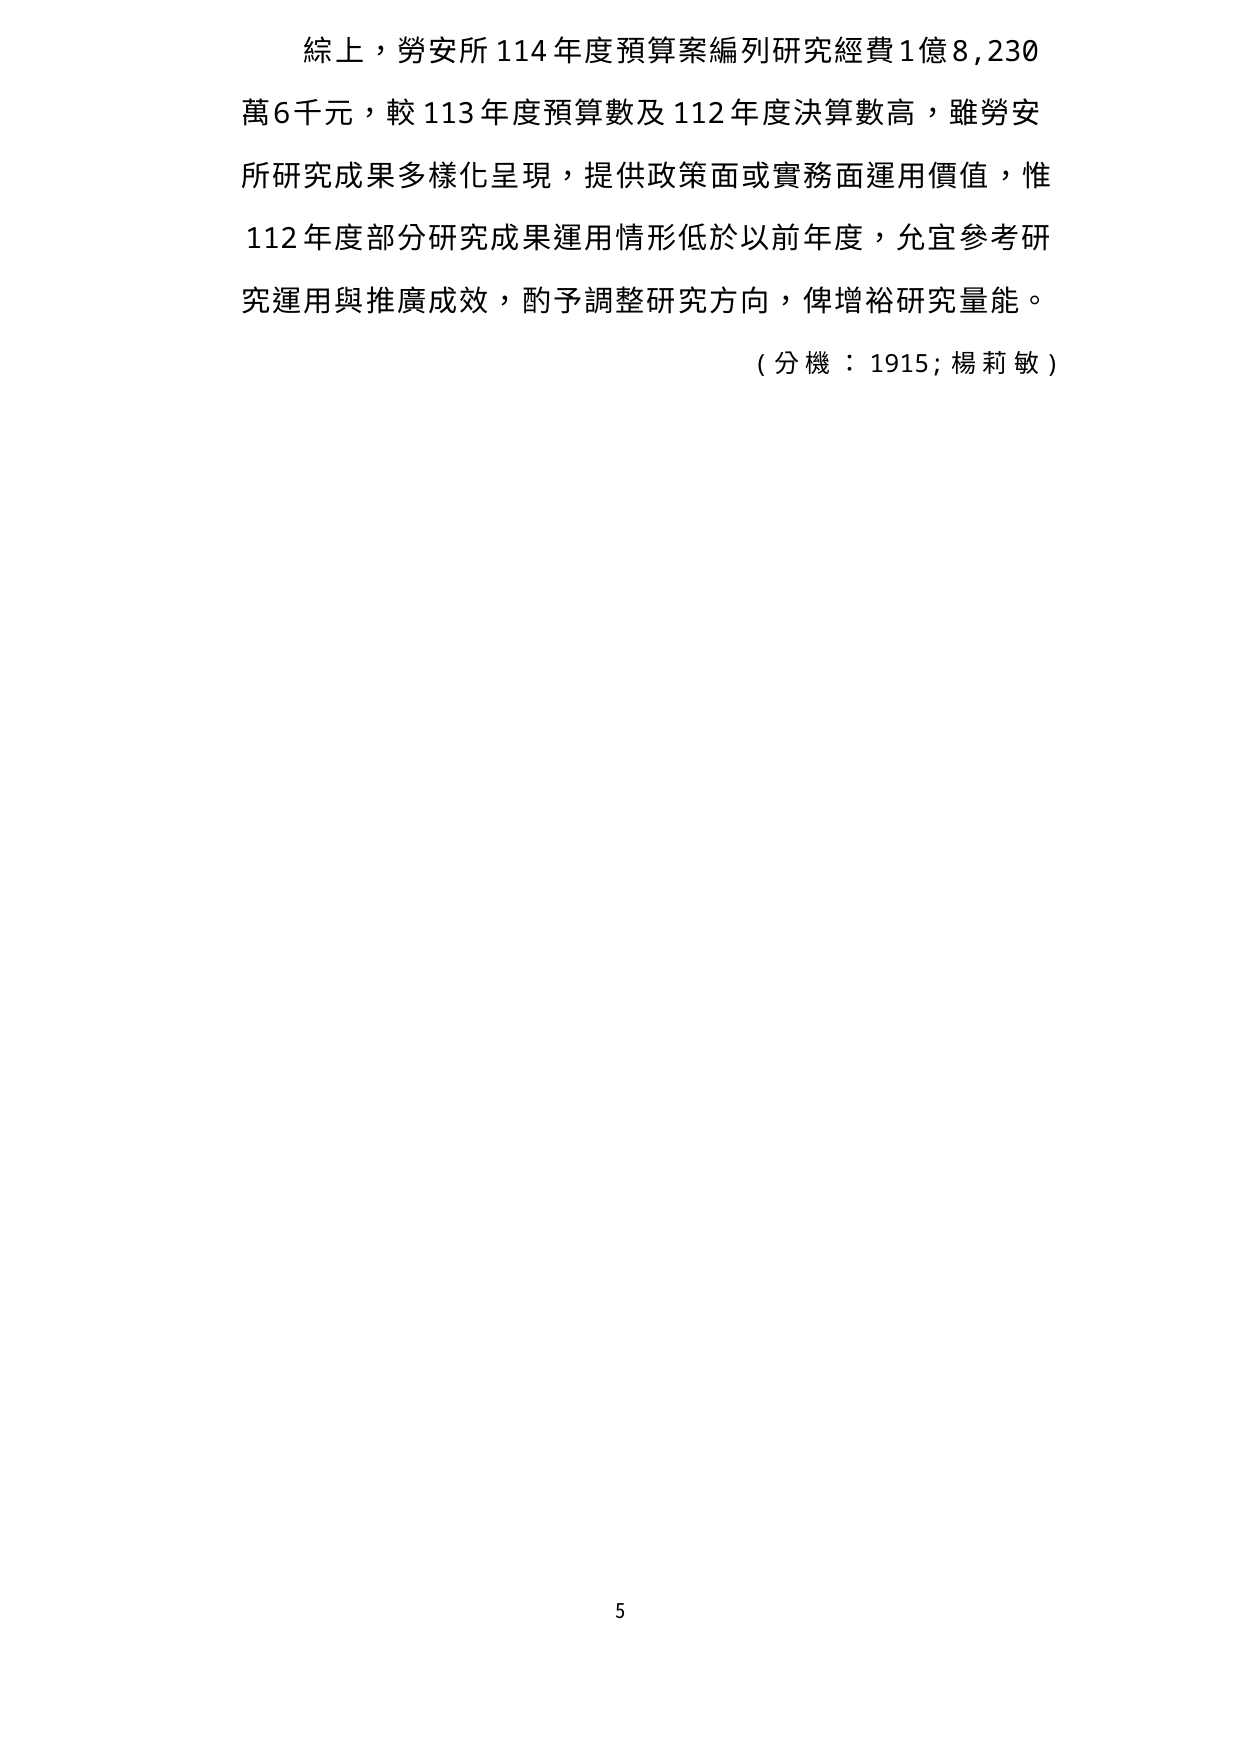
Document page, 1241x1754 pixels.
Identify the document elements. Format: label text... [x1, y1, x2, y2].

text 綜上，勞安所114年度預算案編列研究經費1億8,230萬6千元，較113年度預算數及112年度決算數高，雖勞安所研究成果多樣化呈現，提供政策面或實務面運用價值，惟112年度部分研究成果運用情形低於以前年度，允宜參考研究運用與推廣成效，酌予調整研究方向，俾增裕研究量能。 [236, 7, 1063, 319]
text (分機：1915;楊莉敏) [177, 319, 1063, 382]
